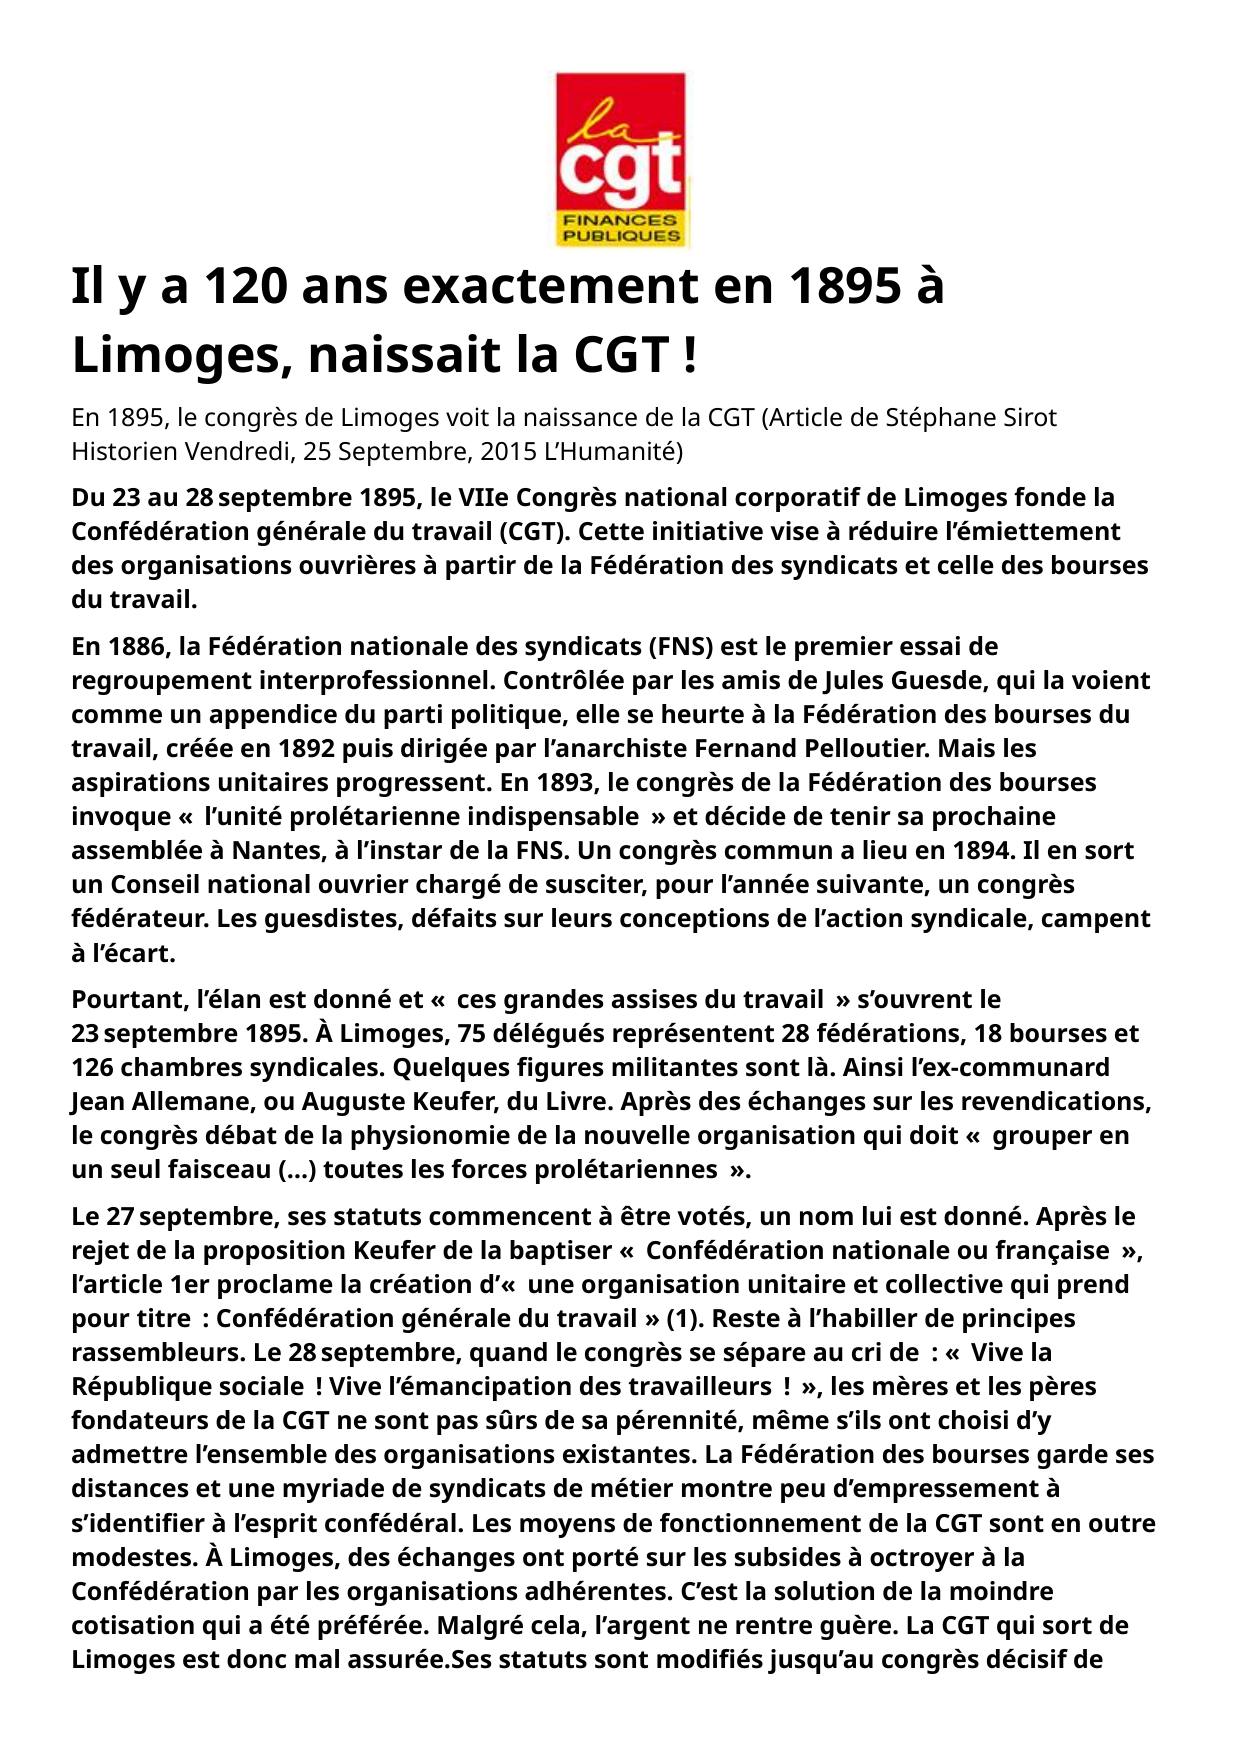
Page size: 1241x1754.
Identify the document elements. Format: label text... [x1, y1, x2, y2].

picture [546, 70, 694, 251]
text Le 27 septembre, ses statuts commencent à être votés, un nom lui est donné. Après le rejet de la proposition Keufer de la baptiser « Confédération nationale ou française », l’article 1er proclame la création d’« une organisation unitaire et collective qui prend pour titre : Confédération générale du travail » (1). Reste à l’habiller de principes rassembleurs. Le 28 septembre, quand le congrès se sépare au cri de : « Vive la République sociale ! Vive l’émancipation des travailleurs ! », les mères et les pères fondateurs de la CGT ne sont pas sûrs de sa pérennité, même s’ils ont choisi d’y admettre l’ensemble des organisations existantes. La Fédération des bourses garde ses distances et une myriade de syndicats de métier montre peu d’empressement à s’identifier à l’esprit confédéral. Les moyens de fonctionnement de la CGT sont en outre modestes. À Limoges, des échanges ont porté sur les subsides à octroyer à la Confédération par les organisations adhérentes. C’est la solution de la moindre cotisation qui a été préférée. Malgré cela, l’argent ne rentre guère. La CGT qui sort de Limoges est donc mal assurée. Ses statuts sont modifiés jusqu’au congrès décisif de [71, 1199, 1169, 1676]
text Pourtant, l’élan est donné et « ces grandes assises du travail » s’ouvrent le 23 septembre 1895. À Limoges, 75 délégués représentent 28 fédérations, 18 bourses et 126 chambres syndicales. Quelques figures militantes sont là. Ainsi l’ex-communard Jean Allemane, ou Auguste Keufer, du Livre. Après des échanges sur les revendications, le congrès débat de la physionomie de la nouvelle organisation qui doit « grouper en un seul faisceau (…) toutes les forces prolétariennes ». [71, 982, 1169, 1186]
text Du 23 au 28 septembre 1895, le VIIe Congrès national corporatif de Limoges fonde la Confédération générale du travail (CGT). Cette initiative vise à réduire l’émiettement des organisations ouvrières à partir de la Fédération des syndicats et celle des bourses du travail. [71, 480, 1169, 616]
text En 1895, le congrès de Limoges voit la naissance de la CGT (Article de Stéphane Sirot Historien Vendredi, 25 Septembre, 2015 L’Humanité) [71, 399, 1169, 467]
text En 1886, la Fédération nationale des syndicats (FNS) est le premier essai de regroupement interprofessionnel. Contrôlée par les amis de Jules Guesde, qui la voient comme un appendice du parti politique, elle se heurte à la Fédération des bourses du travail, créée en 1892 puis dirigée par l’anarchiste Fernand Pelloutier. Mais les aspirations unitaires progressent. En 1893, le congrès de la Fédération des bourses invoque « l’unité prolétarienne indispensable » et décide de tenir sa prochaine assemblée à Nantes, à l’instar de la FNS. Un congrès commun a lieu en 1894. Il en sort un Conseil national ouvrier chargé de susciter, pour l’année suivante, un congrès fédérateur. Les guesdistes, défaits sur leurs conceptions de l’action syndicale, campent à l’écart. [71, 629, 1169, 969]
subtitle Il y a 120 ans exactement en 1895 à Limoges, naissait la CGT ! [71, 96, 1169, 387]
